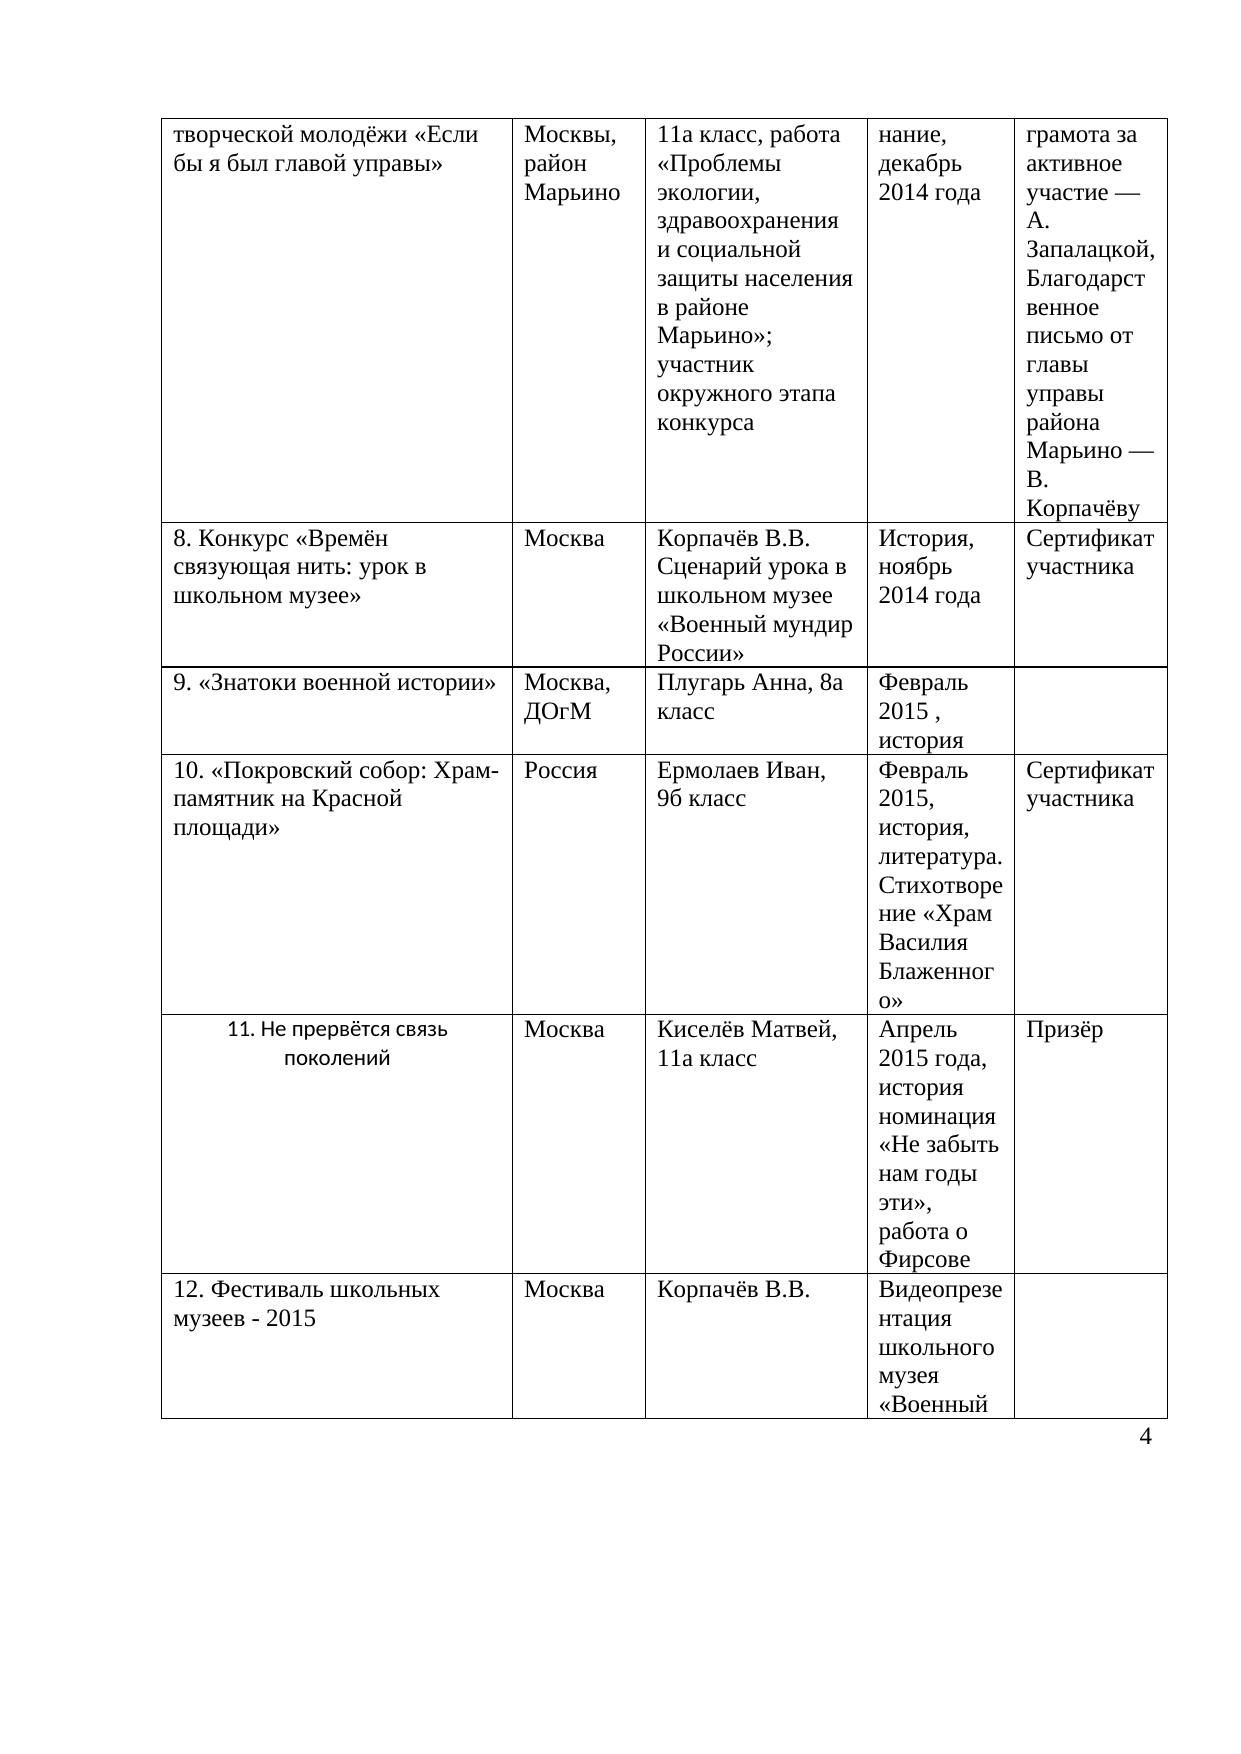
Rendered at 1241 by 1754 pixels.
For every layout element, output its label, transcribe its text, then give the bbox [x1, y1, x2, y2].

table_cell Корпачёв В.В. [646, 1274, 867, 1418]
table_cell 8. Конкурс «Времён связующая нить: урок в школьном музее» [162, 523, 512, 666]
table_cell Плугарь Анна, 8а класс [646, 668, 867, 754]
table_cell Москва, ДОгМ [513, 668, 645, 754]
table_cell Февраль 2015, история, литература. Стихотворение «Храм Василия Блаженного» [868, 755, 1014, 1013]
table_cell Февраль 2015 , история [868, 668, 1014, 754]
table_cell Апрель 2015 года, история номинация «Не забыть нам годы эти», работа о Фирсове [868, 1015, 1014, 1273]
table_cell творческой молодёжи «Если бы я был главой управы» [162, 119, 512, 522]
table_cell Москва [513, 1015, 645, 1273]
table_cell нание, декабрь 2014 года [868, 119, 1014, 522]
table_cell История, ноябрь 2014 года [868, 523, 1014, 666]
table_cell Москвы, район Марьино [513, 119, 645, 522]
table_cell Москва [513, 1274, 645, 1418]
table_cell [1015, 1274, 1167, 1418]
table_cell Корпачёв В.В. Сценарий урока в школьном музее «Военный мундир России» [646, 523, 867, 666]
table_cell 9. «Знатоки военной истории» [162, 668, 512, 754]
table_cell 11. Не прервётся связь поколений [162, 1015, 512, 1273]
table_cell Сертификат участника [1015, 523, 1167, 666]
table_cell 12. Фестиваль школьных музеев - 2015 [162, 1274, 512, 1418]
table_cell грамота за активное участие — А. Запалацкой, Благодарственное письмо от главы управы района Марьино — В. Корпачёву [1015, 119, 1167, 522]
table_cell Сертификат участника [1015, 755, 1167, 1013]
table_cell Призёр [1015, 1015, 1167, 1273]
table_cell Россия [513, 755, 645, 1013]
table_cell Ермолаев Иван, 9б класс [646, 755, 867, 1013]
table_cell Видеопрезентация школьного музея «Военный [868, 1274, 1014, 1418]
table_cell Киселёв Матвей, 11а класс [646, 1015, 867, 1273]
table_cell [1015, 668, 1167, 754]
table_cell 10. «Покровский собор: Храм-памятник на Красной площади» [162, 755, 512, 1013]
table_cell Москва [513, 523, 645, 666]
table_cell 11а класс, работа «Проблемы экологии, здравоохранения и социальной защиты населения в районе Марьино»; участник окружного этапа конкурса [646, 119, 867, 522]
